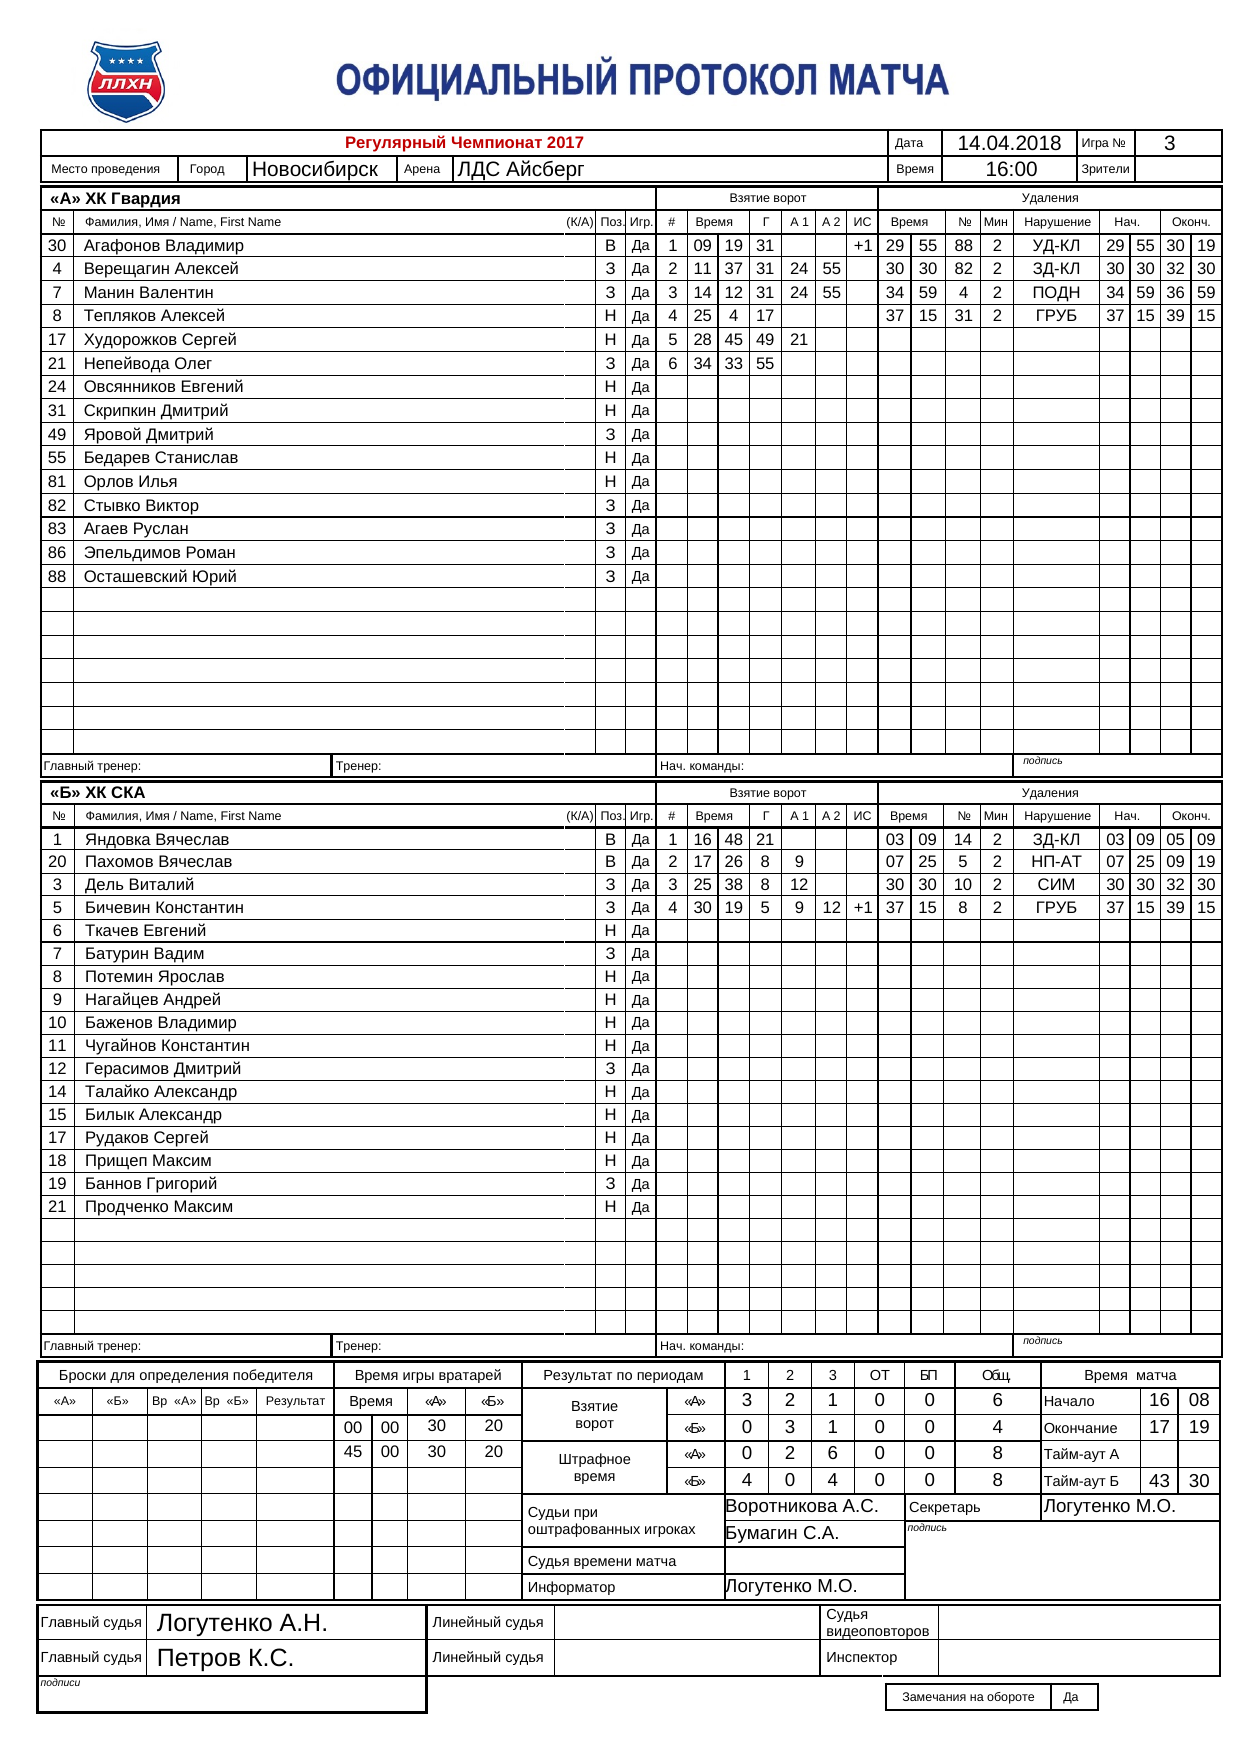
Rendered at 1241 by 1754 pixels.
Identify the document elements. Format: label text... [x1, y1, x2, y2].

table_cell 45 [719, 328, 749, 351]
table_cell [688, 470, 717, 493]
table_cell [1100, 966, 1129, 987]
table_cell [981, 1219, 1013, 1241]
table_cell Тренер: [333, 755, 655, 776]
table_cell 30 [408, 1441, 465, 1467]
table_cell Бедарев Станислав [74, 446, 564, 469]
table_cell [816, 920, 846, 941]
table_cell [782, 1081, 815, 1103]
table_cell [1014, 1288, 1099, 1310]
table_cell [1100, 920, 1129, 941]
table_cell Да [626, 446, 655, 469]
table_cell [565, 1288, 595, 1310]
table_cell [879, 541, 910, 564]
table_cell [912, 920, 943, 941]
table_header Взятие ворот [657, 188, 877, 209]
table_cell [1192, 446, 1221, 469]
table_cell [1161, 659, 1190, 682]
table_cell [1131, 1311, 1160, 1333]
table_cell [719, 1127, 749, 1149]
table_cell 20 [42, 850, 74, 872]
table_cell [750, 1058, 781, 1079]
table_cell [879, 1219, 910, 1241]
table_cell [1014, 1058, 1099, 1079]
table_cell [912, 1150, 943, 1172]
table_cell [626, 730, 655, 753]
table_cell [565, 1012, 595, 1033]
table_cell Секретарь [906, 1495, 1040, 1520]
table_cell [565, 707, 595, 729]
table_cell [565, 1196, 595, 1218]
table_cell 8 [42, 966, 74, 987]
table_cell [944, 920, 980, 941]
table_cell [1014, 920, 1099, 941]
table_cell Нач. [1100, 805, 1160, 826]
table_cell 20 [466, 1441, 521, 1467]
table_cell [688, 1035, 717, 1057]
table_cell [565, 352, 595, 374]
table_cell Зрители [1078, 157, 1134, 181]
table_cell [719, 636, 749, 658]
table_cell [879, 1012, 910, 1033]
table_cell Фамилия, Имя / Name, First Name [75, 805, 565, 826]
table_cell [1100, 730, 1129, 753]
table_cell [408, 1468, 465, 1493]
table_cell [93, 1416, 147, 1440]
table_cell Да [626, 399, 655, 422]
table_cell [719, 518, 749, 540]
table_cell [565, 470, 595, 493]
table_cell [688, 1012, 717, 1033]
table_cell [1100, 659, 1129, 682]
table_header Замечания на обороте [887, 1685, 1050, 1709]
table_cell [944, 1219, 980, 1241]
table_cell [879, 920, 910, 941]
table_cell [688, 446, 717, 469]
table_cell 10 [944, 874, 980, 895]
table_cell [42, 730, 73, 753]
table_cell Н [596, 1104, 625, 1126]
table_cell Верещагин Алексей [74, 257, 564, 280]
table_cell З [596, 943, 625, 964]
table_cell 05 [1161, 829, 1190, 849]
table_cell [1161, 730, 1190, 753]
table_cell [944, 1242, 980, 1264]
table_cell [782, 399, 815, 422]
table_cell [1161, 494, 1190, 516]
table_cell Н [596, 966, 625, 987]
table_cell [408, 1494, 465, 1520]
table_cell [816, 1288, 846, 1310]
table_cell [688, 588, 717, 611]
table_cell [148, 1547, 201, 1573]
table_cell [847, 1081, 877, 1103]
table_cell [816, 1219, 846, 1241]
table_cell 5 [657, 328, 687, 351]
table_cell [847, 943, 877, 964]
table_cell Город [179, 157, 246, 181]
table_cell [42, 683, 73, 706]
table_cell [719, 446, 749, 469]
table_cell (К/А) [565, 805, 595, 826]
table_header «А» ХК Гвардия [42, 188, 655, 209]
table_cell Н [596, 399, 625, 422]
table_cell [657, 1012, 687, 1033]
table_cell Н [596, 328, 625, 351]
table_cell [879, 352, 910, 374]
table_cell [1014, 989, 1099, 1011]
table_cell [1192, 966, 1221, 987]
table_cell [782, 423, 815, 445]
table_cell [688, 1196, 717, 1218]
table_cell [428, 1677, 882, 1711]
table_cell [39, 1416, 92, 1440]
table_cell [782, 966, 815, 987]
table_cell Главный тренер: [42, 1335, 330, 1356]
table_cell [847, 446, 877, 469]
table_header Игра № [1078, 131, 1134, 155]
table_cell 86 [42, 541, 73, 564]
table_cell 2 [981, 829, 1013, 849]
table_cell В [596, 235, 625, 256]
table_cell [944, 1311, 980, 1333]
table_cell Логутенко А.Н. [147, 1606, 425, 1639]
table_cell З [596, 423, 625, 445]
table_cell [688, 1127, 717, 1149]
table_cell Фамилия, Имя / Name, First Name [74, 211, 565, 233]
table_cell [879, 470, 910, 493]
table_cell [782, 1012, 815, 1033]
table_cell [1131, 730, 1160, 753]
table_cell Да [626, 1035, 655, 1057]
table_cell [782, 683, 815, 706]
table_cell [1161, 588, 1190, 611]
table_cell 25 [1131, 850, 1160, 872]
table_cell [688, 1173, 717, 1195]
table_cell [750, 1173, 781, 1195]
table_cell [1131, 636, 1160, 658]
table_cell [1161, 612, 1190, 634]
table_cell [981, 1265, 1013, 1287]
table_cell 30 [1161, 235, 1190, 256]
table_cell [626, 612, 655, 634]
table_cell [596, 707, 625, 729]
table_cell [912, 1081, 943, 1103]
table_cell [719, 943, 749, 964]
table_cell подписи [39, 1677, 425, 1711]
table_cell ГРУБ [1014, 896, 1099, 918]
table_cell 2 [981, 850, 1013, 872]
table_cell 55 [1131, 235, 1160, 256]
table_cell [1100, 376, 1129, 398]
table_cell 14 [944, 829, 980, 849]
table_cell [750, 446, 781, 469]
table_cell [1192, 541, 1221, 564]
table_cell [1192, 1242, 1221, 1264]
table_cell [782, 1104, 815, 1126]
table_cell 4 [42, 257, 73, 280]
table_cell [1014, 565, 1099, 587]
table_cell [944, 1058, 980, 1079]
table_cell [565, 874, 595, 895]
table_cell [1014, 446, 1099, 469]
table_cell [981, 1311, 1013, 1333]
table_cell [816, 328, 846, 351]
table_cell [1014, 1242, 1099, 1264]
table_cell [565, 829, 595, 849]
table_cell [148, 1468, 201, 1493]
table_cell З [596, 565, 625, 587]
table_cell [596, 1242, 625, 1264]
table_cell [42, 1242, 74, 1264]
table_cell [596, 730, 625, 753]
table_cell [688, 399, 717, 422]
table_cell [688, 1081, 717, 1103]
table_cell [847, 612, 877, 634]
table_cell [1131, 920, 1160, 941]
table_cell [847, 257, 877, 280]
table_cell 55 [816, 257, 846, 280]
table_cell 5 [42, 896, 74, 918]
table_cell 30 [912, 874, 943, 895]
table_cell Да [626, 943, 655, 964]
table_cell Эпельдимов Роман [74, 541, 564, 564]
table_cell [782, 1288, 815, 1310]
table_cell [565, 850, 595, 872]
table_cell [782, 730, 815, 753]
table_cell Да [626, 1150, 655, 1172]
table_cell подпись [1014, 1335, 1221, 1356]
table_cell [257, 1521, 333, 1546]
table_cell [1131, 1288, 1160, 1310]
table_cell Мин [981, 211, 1013, 233]
table_cell [1192, 943, 1221, 964]
table_cell [847, 1104, 877, 1126]
table_cell 82 [946, 257, 980, 280]
table_cell Да [626, 470, 655, 493]
table_cell [1131, 1035, 1160, 1057]
table_cell 55 [816, 281, 846, 303]
table_cell 30 [1131, 874, 1160, 895]
table_cell Вр «Б» [202, 1389, 256, 1413]
table_cell [1100, 1173, 1129, 1195]
table_cell [1014, 1035, 1099, 1057]
table_cell [816, 612, 846, 634]
table_cell 0 [855, 1442, 904, 1467]
table_cell [750, 966, 781, 987]
table_cell 19 [1192, 850, 1221, 872]
table_cell 8 [42, 305, 73, 327]
table_cell [1161, 470, 1190, 493]
table_cell [1100, 446, 1129, 469]
table_cell [879, 943, 910, 964]
table_cell Время [688, 805, 749, 826]
table_cell [946, 636, 980, 658]
table_cell [944, 1127, 980, 1149]
table_cell [1192, 1104, 1221, 1126]
table_cell [565, 1265, 595, 1287]
table_cell 1 [657, 829, 687, 849]
table_cell [565, 1081, 595, 1103]
table_cell [912, 1035, 943, 1057]
table_cell [847, 376, 877, 398]
table_cell [202, 1547, 256, 1573]
table_cell ИС [847, 805, 877, 826]
table_cell [148, 1416, 201, 1440]
table_cell 00 [335, 1416, 371, 1440]
table_cell [879, 1127, 910, 1149]
table_cell [847, 328, 877, 351]
table_cell [750, 494, 781, 516]
table_cell [657, 423, 687, 445]
table_cell [688, 1242, 717, 1264]
table_cell [847, 989, 877, 1011]
table_cell [981, 446, 1013, 469]
table_cell [981, 565, 1013, 587]
table_cell [202, 1521, 256, 1546]
table_cell [879, 1265, 910, 1287]
table_cell [847, 352, 877, 374]
table_cell 17 [1141, 1415, 1177, 1440]
table_cell [816, 423, 846, 445]
table_cell [1192, 518, 1221, 540]
table_cell УД-КЛ [1014, 235, 1099, 256]
table_cell [1100, 636, 1129, 658]
table_cell [847, 1242, 877, 1264]
table_header 14.04.2018 [943, 131, 1076, 155]
table_cell [912, 943, 943, 964]
table_cell 09 [1161, 850, 1190, 872]
table_cell [879, 376, 910, 398]
table_cell Линейный судья [428, 1640, 554, 1675]
table_cell 18 [42, 1150, 74, 1172]
table_cell [981, 966, 1013, 987]
table_cell [373, 1468, 407, 1493]
table_cell [626, 1288, 655, 1310]
table_cell [257, 1441, 333, 1467]
table_cell 0 [855, 1415, 904, 1440]
table_cell [565, 683, 595, 706]
table_header Броски для определения победителя [39, 1363, 333, 1387]
table_cell [1100, 1288, 1129, 1310]
table_cell [944, 1035, 980, 1057]
table_cell 7 [42, 943, 74, 964]
table_cell 31 [750, 235, 781, 256]
table_cell [750, 1012, 781, 1033]
table_cell Худорожков Сергей [74, 328, 564, 351]
table_cell [1100, 1127, 1129, 1149]
table_cell [847, 399, 877, 422]
table_cell «Б» [668, 1468, 724, 1493]
table_cell [657, 470, 687, 493]
table_cell [596, 1288, 625, 1310]
table_cell [981, 1242, 1013, 1264]
table_cell [1192, 683, 1221, 706]
table_cell 0 [855, 1389, 904, 1413]
table_cell Да [626, 920, 655, 941]
table_cell 15 [42, 1104, 74, 1126]
table_cell [719, 1150, 749, 1172]
table_cell [719, 1035, 749, 1057]
table_cell Прищеп Максим [75, 1150, 564, 1172]
table_cell 37 [1100, 305, 1129, 327]
table_cell 37 [719, 257, 749, 280]
table_cell Баннов Григорий [75, 1173, 564, 1195]
table_cell [1131, 1127, 1160, 1149]
table_cell 09 [688, 235, 717, 256]
table_cell [981, 494, 1013, 516]
table_cell [1014, 683, 1099, 706]
table_cell 15 [912, 305, 945, 327]
table_cell [657, 588, 687, 611]
table_cell [1192, 1288, 1221, 1310]
table_header Дата [889, 131, 941, 155]
table_cell 59 [1192, 281, 1221, 303]
table_cell [1100, 1265, 1129, 1287]
table_cell [565, 1311, 595, 1333]
table_cell 49 [42, 423, 73, 445]
table_cell +1 [847, 896, 877, 918]
table_header БП [905, 1363, 954, 1387]
table_cell Начало [1042, 1389, 1140, 1413]
table_cell 8 [956, 1468, 1040, 1493]
table_cell 07 [1100, 850, 1129, 872]
table_cell Да [626, 1196, 655, 1218]
table_cell [688, 730, 717, 753]
table_cell [1100, 1196, 1129, 1218]
table_cell 5 [944, 850, 980, 872]
table_cell [626, 659, 655, 682]
table_cell [912, 494, 945, 516]
table_cell [879, 636, 910, 658]
table_cell [257, 1416, 333, 1440]
table_cell 11 [42, 1035, 74, 1057]
table_header 1 [726, 1363, 768, 1387]
table_cell [1100, 588, 1129, 611]
table_cell [816, 1196, 846, 1218]
table_cell Мин [981, 805, 1013, 826]
table_cell [657, 565, 687, 587]
table_cell Скрипкин Дмитрий [74, 399, 564, 422]
table_cell [565, 659, 595, 682]
table_cell [719, 494, 749, 516]
table_cell [148, 1494, 201, 1520]
table_cell Время [335, 1389, 407, 1413]
table_cell [879, 1242, 910, 1264]
picture [5, 28, 1179, 129]
table_cell [657, 446, 687, 469]
table_cell 09 [912, 829, 943, 849]
table_cell 83 [42, 518, 73, 540]
table_cell [847, 541, 877, 564]
table_cell [719, 565, 749, 587]
table_cell [657, 1265, 687, 1287]
table_cell [688, 518, 717, 540]
table_cell Петров К.С. [147, 1640, 425, 1675]
table_cell [1100, 470, 1129, 493]
table_cell [946, 588, 980, 611]
table_cell [1131, 588, 1160, 611]
table_cell 21 [42, 352, 73, 374]
table_cell Главный судья [39, 1640, 146, 1675]
table_cell 17 [688, 850, 717, 872]
table_cell [335, 1547, 371, 1573]
table_cell 30 [1192, 257, 1221, 280]
table_cell [408, 1574, 465, 1599]
table_cell [373, 1521, 407, 1546]
table_cell [74, 730, 564, 753]
table_cell Да [626, 896, 655, 918]
table_cell Информатор [523, 1575, 724, 1599]
table_cell Да [626, 305, 655, 327]
table_cell [42, 1265, 74, 1287]
table_cell [816, 659, 846, 682]
table_cell [719, 730, 749, 753]
table_cell 24 [782, 281, 815, 303]
table_header Время игры вратарей [335, 1363, 521, 1387]
table_cell № [946, 211, 980, 233]
table_cell [879, 683, 910, 706]
table_cell Осташевский Юрий [74, 565, 564, 587]
table_cell Да [626, 966, 655, 987]
table_cell [335, 1494, 371, 1520]
table_cell [939, 1640, 1219, 1675]
table_cell 36 [1161, 281, 1190, 303]
table_cell [565, 1058, 595, 1079]
table_cell [1131, 1219, 1160, 1241]
table_cell [816, 1081, 846, 1103]
table_cell [912, 1242, 943, 1264]
table_cell [879, 707, 910, 729]
table_cell [946, 541, 980, 564]
table_cell 2 [657, 257, 687, 280]
table_cell З [596, 1173, 625, 1195]
table_cell [1161, 1173, 1190, 1195]
table_cell [565, 423, 595, 445]
table_cell Агаев Руслан [74, 518, 564, 540]
table_cell [981, 1196, 1013, 1218]
table_cell [750, 683, 781, 706]
table_cell [946, 376, 980, 398]
table_cell [750, 1196, 781, 1218]
table_cell [657, 1242, 687, 1264]
table_cell 21 [42, 1196, 74, 1218]
table_cell 07 [879, 850, 910, 872]
table_cell ЗД-КЛ [1014, 257, 1099, 280]
table_cell 33 [719, 352, 749, 374]
table_cell [1131, 707, 1160, 729]
table_cell [879, 730, 910, 753]
table_cell [912, 1173, 943, 1195]
table_cell [750, 1265, 781, 1287]
table_cell 30 [42, 235, 73, 256]
table_cell 29 [879, 235, 910, 256]
table_cell 1 [812, 1415, 854, 1440]
table_cell [912, 1219, 943, 1241]
table_cell [726, 1548, 904, 1573]
table_cell [879, 1196, 910, 1218]
table_cell [719, 707, 749, 729]
table_cell [1131, 966, 1160, 987]
table_cell [565, 588, 595, 611]
table_cell 25 [688, 874, 717, 895]
table_cell [944, 1150, 980, 1172]
table_cell Н [596, 446, 625, 469]
table_cell [946, 707, 980, 729]
table_cell [782, 612, 815, 634]
table_cell [879, 1035, 910, 1057]
table_cell [1131, 1173, 1160, 1195]
table_cell ИС [847, 211, 877, 233]
table_cell [657, 1311, 687, 1333]
table_cell Да [626, 850, 655, 872]
table_cell 15 [1192, 896, 1221, 918]
table_cell [719, 1058, 749, 1079]
table_cell А 2 [816, 211, 846, 233]
table_cell 25 [912, 850, 943, 872]
table_cell [719, 1012, 749, 1033]
table_cell [657, 943, 687, 964]
table_cell Яровой Дмитрий [74, 423, 564, 445]
table_cell ГРУБ [1014, 305, 1099, 327]
table_cell В [596, 850, 625, 872]
table_cell 0 [726, 1415, 768, 1440]
table_cell [466, 1574, 521, 1599]
table_cell 0 [905, 1442, 954, 1467]
table_cell [148, 1574, 201, 1599]
table_cell [688, 943, 717, 964]
table_cell 4 [719, 305, 749, 327]
table_cell [1100, 1104, 1129, 1126]
table_cell [1014, 1311, 1099, 1333]
table_cell Манин Валентин [74, 281, 564, 303]
table_cell 2 [981, 257, 1013, 280]
table_cell 12 [719, 281, 749, 303]
table_cell [1014, 612, 1099, 634]
table_cell [1192, 1311, 1221, 1333]
table_cell 19 [719, 896, 749, 918]
table_cell [912, 1058, 943, 1079]
table_cell [719, 966, 749, 987]
table_cell [816, 989, 846, 1011]
table_cell [847, 423, 877, 445]
table_cell В [596, 829, 625, 849]
table_cell 6 [42, 920, 74, 941]
table_cell 8 [750, 874, 781, 895]
table_cell 0 [905, 1415, 954, 1440]
table_cell [42, 612, 73, 634]
table_cell [408, 1521, 465, 1546]
table_cell 34 [879, 281, 910, 303]
table_header «Б» ХК СКА [42, 783, 655, 803]
table_cell [1192, 1058, 1221, 1079]
table_cell [1099, 1682, 1220, 1711]
table_cell [912, 659, 945, 682]
table_cell Нач. [1100, 211, 1160, 233]
table_cell [555, 1606, 819, 1639]
table_cell З [596, 874, 625, 895]
table_cell [719, 423, 749, 445]
table_cell [879, 446, 910, 469]
table_cell [565, 305, 595, 327]
table_cell З [596, 281, 625, 303]
table_cell [1192, 636, 1221, 658]
table_cell [565, 399, 595, 422]
table_cell 2 [769, 1389, 811, 1413]
table_cell [1161, 1288, 1190, 1310]
table_cell [879, 612, 910, 634]
table_cell [981, 470, 1013, 493]
table_cell 29 [1100, 235, 1129, 256]
table_cell [1014, 352, 1099, 374]
table_cell [565, 235, 595, 256]
table_header Результат по периодам [523, 1363, 724, 1387]
table_cell Н [596, 376, 625, 398]
table_cell [688, 494, 717, 516]
table_cell Да [626, 281, 655, 303]
table_cell Нач. команды: [657, 1335, 1012, 1356]
table_cell [782, 1265, 815, 1287]
table_cell 15 [1131, 896, 1160, 918]
table_cell [565, 1150, 595, 1172]
table_cell [847, 966, 877, 987]
table_cell Да [626, 257, 655, 280]
table_cell [1014, 399, 1099, 422]
table_cell Главный тренер: [42, 755, 330, 776]
table_cell 37 [1100, 896, 1129, 918]
table_cell 20 [466, 1416, 521, 1440]
table_cell [42, 707, 73, 729]
table_cell [1161, 1242, 1190, 1264]
table_cell [1131, 683, 1160, 706]
table_cell 49 [750, 328, 781, 351]
table_cell [688, 659, 717, 682]
table_cell [816, 943, 846, 964]
table_cell А 1 [782, 211, 815, 233]
table_cell [981, 1150, 1013, 1172]
table_cell 81 [42, 470, 73, 493]
table_cell [719, 1104, 749, 1126]
table_cell [657, 376, 687, 398]
table_cell [912, 376, 945, 398]
table_cell [74, 707, 564, 729]
table_header Регулярный Чемпионат 2017 [42, 131, 887, 155]
table_cell [1100, 399, 1129, 422]
table_cell [816, 874, 846, 895]
table_cell [74, 683, 564, 706]
table_cell «Б » [466, 1389, 521, 1413]
table_cell 19 [719, 235, 749, 256]
table_cell [1161, 399, 1190, 422]
table_cell [946, 446, 980, 469]
table_cell [750, 1081, 781, 1103]
table_cell [565, 446, 595, 469]
table_cell [1014, 423, 1099, 445]
table_cell [626, 588, 655, 611]
table_cell Да [626, 1127, 655, 1149]
table_cell [912, 966, 943, 987]
table_cell З [596, 896, 625, 918]
table_cell [1131, 1150, 1160, 1172]
table_cell (К/А) [565, 211, 595, 233]
table_cell [719, 399, 749, 422]
table_cell подпись [906, 1522, 1219, 1599]
table_cell [782, 636, 815, 658]
table_cell [719, 376, 749, 398]
table_header 3 [812, 1363, 854, 1387]
table_cell [981, 1288, 1013, 1310]
table_cell Да [626, 1058, 655, 1079]
table_cell [944, 1265, 980, 1287]
table_cell Да [626, 518, 655, 540]
table_cell [912, 446, 945, 469]
table_cell [1014, 636, 1099, 658]
table_cell 12 [782, 874, 815, 895]
table_cell [816, 541, 846, 564]
table_cell [750, 989, 781, 1011]
table_cell [1161, 541, 1190, 564]
table_cell 3 [42, 874, 74, 895]
table_cell 0 [905, 1468, 954, 1493]
table_cell 17 [42, 328, 73, 351]
table_cell [1131, 446, 1160, 469]
table_cell 26 [719, 850, 749, 872]
table_cell [373, 1494, 407, 1520]
table_cell [782, 829, 815, 849]
table_cell 6 [956, 1389, 1040, 1413]
table_cell [750, 943, 781, 964]
table_cell [750, 376, 781, 398]
table_cell 88 [946, 235, 980, 256]
table_cell З [596, 352, 625, 374]
table_cell Н [596, 1012, 625, 1033]
table_cell [1014, 1173, 1099, 1195]
table_cell 30 [1100, 874, 1129, 895]
table_cell 55 [750, 352, 781, 374]
table_cell [75, 1311, 564, 1333]
table_cell Воротникова А.С. [726, 1495, 904, 1520]
table_cell [657, 966, 687, 987]
table_cell [944, 943, 980, 964]
table_cell Батурин Вадим [75, 943, 564, 964]
table_cell [657, 541, 687, 564]
table_cell Да [626, 494, 655, 516]
table_cell 34 [688, 352, 717, 374]
table_cell 2 [981, 281, 1013, 303]
table_cell [750, 920, 781, 941]
table_cell [782, 659, 815, 682]
table_cell [1131, 612, 1160, 634]
table_cell [782, 541, 815, 564]
table_cell [1100, 423, 1129, 445]
table_cell [565, 565, 595, 587]
table_cell Игр. [626, 805, 655, 826]
table_cell [1014, 518, 1099, 540]
table_cell [565, 896, 595, 918]
table_cell Судьи при оштрафованных игроках [523, 1495, 724, 1546]
table_cell [1100, 612, 1129, 634]
table_cell [93, 1468, 147, 1493]
table_cell 21 [750, 829, 781, 849]
table_cell [148, 1521, 201, 1546]
table_cell [565, 1104, 595, 1126]
table_cell 16 [1141, 1389, 1177, 1413]
table_cell [1131, 328, 1160, 351]
table_cell [39, 1574, 92, 1599]
table_cell [816, 850, 846, 872]
table_cell «А» [39, 1389, 92, 1413]
table_cell [782, 376, 815, 398]
table_cell [688, 1104, 717, 1126]
table_cell [816, 1035, 846, 1057]
table_cell Новосибирск [248, 157, 396, 181]
table_cell [879, 518, 910, 540]
table_cell [1131, 399, 1160, 422]
table_cell [847, 305, 877, 327]
table_cell [782, 588, 815, 611]
table_cell [1192, 328, 1221, 351]
table_cell [1161, 966, 1190, 987]
table_cell Вр «А» [148, 1389, 201, 1413]
table_cell [946, 518, 980, 540]
table_cell 30 [1179, 1468, 1219, 1493]
table_cell «А» [408, 1389, 465, 1413]
table_cell Н [596, 1081, 625, 1103]
table_cell [565, 920, 595, 941]
table_cell 3 [769, 1415, 811, 1440]
table_cell [1131, 659, 1160, 682]
table_cell Результат [257, 1389, 333, 1413]
table_cell [42, 636, 73, 658]
table_cell [912, 399, 945, 422]
table_cell [335, 1468, 371, 1493]
table_cell 8 [944, 896, 980, 918]
table_cell [944, 1081, 980, 1103]
table_cell [816, 235, 846, 256]
table_cell [657, 1081, 687, 1103]
table_cell [74, 588, 564, 611]
table_cell 6 [657, 352, 687, 374]
table_cell 28 [688, 328, 717, 351]
table_cell [912, 1104, 943, 1126]
table_cell [912, 1127, 943, 1149]
table_cell [466, 1521, 521, 1546]
table_cell [657, 920, 687, 941]
table_cell [1192, 1081, 1221, 1103]
table_cell Арена [398, 157, 452, 181]
table_cell подпись [1014, 755, 1221, 776]
table_cell [1100, 707, 1129, 729]
table_cell 59 [912, 281, 945, 303]
table_cell Судья видеоповторов [821, 1606, 938, 1639]
table_cell [719, 1242, 749, 1264]
table_cell [1192, 376, 1221, 398]
table_cell [688, 376, 717, 398]
table_cell [944, 966, 980, 987]
table_cell [626, 1219, 655, 1241]
table_cell [75, 1242, 564, 1264]
table_cell [202, 1574, 256, 1599]
table_cell [565, 257, 595, 280]
table_cell [688, 565, 717, 587]
table_cell [782, 565, 815, 587]
table_cell [565, 943, 595, 964]
table_cell Логутенко М.О. [726, 1575, 904, 1599]
table_cell [657, 1173, 687, 1195]
table_cell [626, 1265, 655, 1287]
table_cell [981, 707, 1013, 729]
table_cell [1192, 1127, 1221, 1149]
table_cell 30 [1192, 874, 1221, 895]
table_cell [1131, 1012, 1160, 1033]
table_cell [782, 1219, 815, 1241]
table_cell [565, 518, 595, 540]
table_cell Н [596, 920, 625, 941]
table_cell Время [879, 211, 945, 233]
table_cell 1 [657, 235, 687, 256]
table_cell [879, 1288, 910, 1310]
table_cell [719, 470, 749, 493]
table_cell [847, 1311, 877, 1333]
table_header 3 [1136, 131, 1221, 155]
table_cell [1161, 920, 1190, 941]
table_cell [750, 1104, 781, 1126]
table_cell [1192, 423, 1221, 445]
table_cell [946, 612, 980, 634]
table_cell [1161, 1311, 1190, 1333]
table_cell [912, 683, 945, 706]
table_cell [782, 446, 815, 469]
table_cell [782, 1035, 815, 1057]
table_cell [946, 730, 980, 753]
table_cell [719, 1219, 749, 1241]
table_cell [981, 659, 1013, 682]
table_cell [847, 1196, 877, 1218]
table_cell [1161, 423, 1190, 445]
table_cell [847, 281, 877, 303]
table_cell [944, 1012, 980, 1033]
table_cell [93, 1441, 147, 1467]
table_cell [981, 730, 1013, 753]
table_cell З [596, 494, 625, 516]
table_cell [816, 636, 846, 658]
table_cell [1014, 1012, 1099, 1033]
table_cell 30 [879, 257, 910, 280]
table_cell [1131, 1104, 1160, 1126]
table_cell [565, 1242, 595, 1264]
table_cell [816, 1058, 846, 1079]
table_cell [1192, 920, 1221, 941]
table_cell [816, 399, 846, 422]
table_cell [879, 1173, 910, 1195]
table_cell 9 [782, 850, 815, 872]
table_cell [1161, 328, 1190, 351]
table_cell [1192, 1265, 1221, 1287]
table_cell [1014, 328, 1099, 351]
table_cell [688, 920, 717, 941]
table_cell 4 [956, 1415, 1040, 1440]
table_cell [257, 1574, 333, 1599]
table_cell [912, 352, 945, 374]
table_cell [565, 730, 595, 753]
table_cell [257, 1494, 333, 1520]
table_cell [816, 707, 846, 729]
table_cell ЛДС Айсберг [454, 157, 887, 181]
table_cell Г [750, 805, 781, 826]
table_cell 30 [1100, 257, 1129, 280]
table_cell [816, 966, 846, 987]
table_cell Поз. [596, 805, 625, 826]
table_cell Тайм-аут А [1042, 1441, 1140, 1467]
table_cell Герасимов Дмитрий [75, 1058, 564, 1079]
table_cell Да [626, 565, 655, 587]
table_cell 30 [879, 874, 910, 895]
table_cell 6 [812, 1442, 854, 1467]
table_cell Талайко Александр [75, 1081, 564, 1103]
table_cell 4 [812, 1468, 854, 1493]
table_cell [946, 352, 980, 374]
table_cell [719, 683, 749, 706]
table_cell [1131, 989, 1160, 1011]
table_cell [688, 966, 717, 987]
table_cell [257, 1547, 333, 1573]
table_cell ЗД-КЛ [1014, 829, 1099, 849]
table_cell [1161, 1104, 1190, 1126]
table_cell 55 [42, 446, 73, 469]
table_cell 1 [42, 829, 74, 849]
table_cell Да [626, 989, 655, 1011]
table_cell [565, 1127, 595, 1149]
table_cell [750, 399, 781, 422]
table_cell 19 [1179, 1415, 1219, 1440]
table_cell [946, 565, 980, 587]
table_cell [1161, 1265, 1190, 1287]
table_cell 2 [981, 305, 1013, 327]
table_cell [912, 541, 945, 564]
table_cell [1100, 352, 1129, 374]
table_cell [750, 636, 781, 658]
table_cell [657, 612, 687, 634]
table_cell 17 [42, 1127, 74, 1149]
table_header Да [1052, 1685, 1097, 1709]
table_cell [596, 588, 625, 611]
table_cell [782, 494, 815, 516]
table_cell Овсянников Евгений [74, 376, 564, 398]
table_cell [879, 1081, 910, 1103]
table_cell [847, 588, 877, 611]
table_cell 88 [42, 565, 73, 587]
table_cell Н [596, 1035, 625, 1057]
table_cell [981, 518, 1013, 540]
table_cell Нагайцев Андрей [75, 989, 564, 1011]
table_cell Линейный судья [428, 1606, 554, 1639]
table_cell [1161, 565, 1190, 587]
table_cell [1192, 399, 1221, 422]
table_cell [202, 1468, 256, 1493]
table_cell [782, 1150, 815, 1172]
table_cell [1100, 1311, 1129, 1333]
table_cell Яндовка Вячеслав [75, 829, 564, 849]
table_cell [912, 730, 945, 753]
table_cell [912, 565, 945, 587]
table_cell [42, 1311, 74, 1333]
table_cell [750, 1127, 781, 1149]
table_cell [719, 1288, 749, 1310]
table_cell [1161, 1035, 1190, 1057]
table_cell [1131, 943, 1160, 964]
table_cell Игр. [626, 211, 655, 233]
table_cell [1100, 1058, 1129, 1079]
table_cell [981, 1081, 1013, 1103]
table_cell [847, 494, 877, 516]
table_cell 12 [816, 896, 846, 918]
table_cell [626, 636, 655, 658]
table_cell [1141, 1441, 1177, 1467]
table_cell [1100, 328, 1129, 351]
table_cell [1014, 659, 1099, 682]
table_cell [912, 423, 945, 445]
table_cell 15 [1131, 305, 1160, 327]
table_cell Н [596, 1127, 625, 1149]
table_header ОТ [855, 1363, 904, 1387]
table_cell [1161, 1012, 1190, 1033]
table_cell 17 [750, 305, 781, 327]
table_cell 2 [981, 896, 1013, 918]
table_cell [565, 1035, 595, 1057]
table_cell 4 [946, 281, 980, 303]
table_cell [1192, 588, 1221, 611]
table_cell А 2 [816, 805, 846, 826]
table_cell [1136, 157, 1221, 181]
table_cell [912, 1265, 943, 1287]
table_cell [1192, 1196, 1221, 1218]
table_cell [1192, 730, 1221, 753]
table_cell [39, 1468, 92, 1493]
table_cell 0 [905, 1389, 954, 1413]
table_cell # [657, 805, 687, 826]
table_cell 82 [42, 494, 73, 516]
table_cell [750, 423, 781, 445]
table_cell [1161, 446, 1190, 469]
table_cell [750, 1035, 781, 1057]
table_cell [1161, 1219, 1190, 1241]
table_header Удаления [879, 188, 1221, 209]
table_cell 09 [1131, 829, 1160, 849]
table_cell 31 [750, 257, 781, 280]
table_cell [1192, 1035, 1221, 1057]
table_cell [1100, 541, 1129, 564]
table_cell [1161, 1196, 1190, 1218]
table_cell [847, 1012, 877, 1033]
table_cell З [596, 518, 625, 540]
table_cell [981, 683, 1013, 706]
table_cell 37 [879, 896, 910, 918]
table_cell [688, 1058, 717, 1079]
table_cell 39 [1161, 305, 1190, 327]
table_cell [719, 920, 749, 941]
table_cell Тайм-аут Б [1042, 1468, 1140, 1493]
table_cell [1014, 1219, 1099, 1241]
table_cell [565, 966, 595, 987]
table_cell 9 [42, 989, 74, 1011]
table_cell [93, 1547, 147, 1573]
table_cell [816, 588, 846, 611]
table_cell 25 [688, 305, 717, 327]
table_cell [626, 707, 655, 729]
table_cell [596, 636, 625, 658]
table_cell «А» [668, 1389, 724, 1413]
table_cell «Б» [668, 1415, 724, 1440]
table_cell [879, 588, 910, 611]
table_cell 3 [726, 1389, 768, 1413]
table_cell [1014, 494, 1099, 516]
table_cell [782, 1173, 815, 1195]
table_cell [1192, 707, 1221, 729]
table_cell [879, 966, 910, 987]
table_cell [335, 1574, 371, 1599]
table_cell [782, 1058, 815, 1079]
table_cell [1161, 376, 1190, 398]
table_cell 43 [1141, 1468, 1177, 1493]
table_cell 55 [912, 235, 945, 256]
table_cell [847, 636, 877, 658]
table_cell [883, 1677, 1220, 1681]
table_cell [1014, 1127, 1099, 1149]
table_cell [42, 659, 73, 682]
table_cell [42, 1219, 74, 1241]
table_cell Оконч. [1161, 805, 1221, 826]
table_cell [657, 399, 687, 422]
table_header 2 [769, 1363, 811, 1387]
table_cell [688, 1150, 717, 1172]
table_cell Инспектор [821, 1640, 938, 1675]
table_cell Чугайнов Константин [75, 1035, 564, 1057]
table_cell [1131, 541, 1160, 564]
table_cell [782, 1196, 815, 1218]
table_cell [981, 588, 1013, 611]
table_cell Взятие ворот [523, 1389, 666, 1440]
table_cell [657, 1127, 687, 1149]
table_cell [944, 989, 980, 1011]
table_cell [750, 612, 781, 634]
table_cell Орлов Илья [74, 470, 564, 493]
table_cell [816, 565, 846, 587]
table_cell 21 [782, 328, 815, 351]
table_cell [912, 989, 943, 1011]
table_cell 37 [879, 305, 910, 327]
table_cell 1 [812, 1389, 854, 1413]
table_cell [1014, 943, 1099, 964]
table_cell [750, 1311, 781, 1333]
table_cell [1100, 1150, 1129, 1172]
table_cell [847, 1127, 877, 1149]
table_cell [944, 1104, 980, 1126]
table_cell № [42, 211, 73, 233]
table_cell [847, 1219, 877, 1241]
table_cell [816, 1265, 846, 1287]
table_cell [565, 541, 595, 564]
table_cell [847, 707, 877, 729]
table_cell [657, 636, 687, 658]
table_cell [657, 707, 687, 729]
table_cell [408, 1547, 465, 1573]
table_cell [626, 683, 655, 706]
table_cell [981, 352, 1013, 374]
table_cell [946, 328, 980, 351]
table_cell [719, 659, 749, 682]
table_cell [1161, 636, 1190, 658]
table_cell [750, 1150, 781, 1172]
table_cell [719, 1196, 749, 1218]
table_cell +1 [847, 235, 877, 256]
table_cell Да [626, 328, 655, 351]
table_cell 03 [879, 829, 910, 849]
table_cell [750, 707, 781, 729]
table_cell 3 [657, 874, 687, 895]
table_cell 15 [912, 896, 943, 918]
table_cell 30 [1131, 257, 1160, 280]
table_cell 32 [1161, 257, 1190, 280]
table_cell [816, 730, 846, 753]
table_cell [688, 707, 717, 729]
table_cell [750, 1288, 781, 1310]
table_cell [1131, 518, 1160, 540]
table_cell [657, 730, 687, 753]
table_cell Да [626, 235, 655, 256]
table_cell [657, 494, 687, 516]
table_cell [1100, 494, 1129, 516]
table_cell [946, 683, 980, 706]
table_cell [1192, 494, 1221, 516]
table_cell [657, 989, 687, 1011]
table_cell Ткачев Евгений [75, 920, 564, 941]
table_cell [1131, 1081, 1160, 1103]
table_cell [1131, 352, 1160, 374]
table_cell [981, 989, 1013, 1011]
table_cell № [42, 805, 74, 826]
table_cell Г [750, 211, 781, 233]
table_cell «Б» [93, 1389, 147, 1413]
table_cell Судья времени матча [523, 1548, 724, 1573]
table_cell Бичевин Константин [75, 896, 564, 918]
table_cell [750, 1219, 781, 1241]
table_cell Да [626, 874, 655, 895]
table_cell Н [596, 1196, 625, 1218]
table_cell [912, 588, 945, 611]
table_cell [1100, 1081, 1129, 1103]
table_cell [466, 1494, 521, 1520]
table_cell [981, 1127, 1013, 1149]
table_cell [981, 328, 1013, 351]
table_cell [1100, 1012, 1129, 1033]
table_cell Н [596, 470, 625, 493]
table_cell 31 [750, 281, 781, 303]
table_cell [1014, 470, 1099, 493]
table_cell 34 [1100, 281, 1129, 303]
table_cell 38 [719, 874, 749, 895]
table_cell З [596, 541, 625, 564]
table_cell [373, 1574, 407, 1599]
table_cell [202, 1441, 256, 1467]
table_cell [816, 1104, 846, 1126]
table_cell [1100, 1242, 1129, 1264]
table_cell Потемин Ярослав [75, 966, 564, 987]
table_cell 16 [688, 829, 717, 849]
table_cell [1131, 1265, 1160, 1287]
table_cell Тренер: [333, 1335, 655, 1356]
table_cell Н [596, 305, 625, 327]
table_cell «А» [668, 1442, 724, 1467]
table_cell [782, 920, 815, 941]
table_cell [657, 683, 687, 706]
table_cell [981, 1035, 1013, 1057]
table_cell [555, 1640, 819, 1675]
table_cell [879, 1311, 910, 1333]
table_cell [816, 305, 846, 327]
table_cell [565, 636, 595, 658]
table_cell Да [626, 1081, 655, 1103]
table_cell Да [626, 829, 655, 849]
table_cell [782, 1127, 815, 1149]
table_cell [202, 1494, 256, 1520]
table_cell [816, 1173, 846, 1195]
table_cell 09 [1192, 829, 1221, 849]
table_cell [596, 659, 625, 682]
table_cell 2 [981, 235, 1013, 256]
table_cell [816, 352, 846, 374]
table_cell [719, 1311, 749, 1333]
table_cell [565, 281, 595, 303]
table_cell 14 [688, 281, 717, 303]
table_cell [657, 1150, 687, 1172]
table_header Удаления [879, 783, 1221, 803]
table_cell [565, 376, 595, 398]
table_cell [596, 1219, 625, 1241]
table_cell [879, 989, 910, 1011]
table_cell [782, 1242, 815, 1264]
table_cell [74, 659, 564, 682]
table_cell З [596, 257, 625, 280]
table_cell [596, 683, 625, 706]
table_cell [946, 470, 980, 493]
table_cell [912, 612, 945, 634]
table_cell [816, 470, 846, 493]
table_cell [981, 920, 1013, 941]
table_cell [657, 1035, 687, 1057]
table_cell 9 [782, 896, 815, 918]
table_cell [879, 1150, 910, 1172]
table_cell [1161, 1150, 1190, 1172]
table_cell [74, 636, 564, 658]
table_cell [1100, 989, 1129, 1011]
table_cell [688, 636, 717, 658]
table_cell [750, 730, 781, 753]
table_cell [1131, 376, 1160, 398]
table_cell [74, 612, 564, 634]
table_cell [981, 541, 1013, 564]
table_cell [1100, 683, 1129, 706]
table_cell [944, 1173, 980, 1195]
table_cell [912, 470, 945, 493]
table_cell 15 [1192, 305, 1221, 327]
table_cell [981, 612, 1013, 634]
table_cell [816, 494, 846, 516]
table_cell [565, 1219, 595, 1241]
table_cell [1014, 1265, 1099, 1287]
table_cell [657, 1288, 687, 1310]
table_cell [879, 328, 910, 351]
table_cell [782, 989, 815, 1011]
table_cell Пахомов Вячеслав [75, 850, 564, 872]
table_cell Время [889, 157, 941, 181]
table_cell [1131, 1196, 1160, 1218]
table_cell 2 [657, 850, 687, 872]
table_cell [565, 989, 595, 1011]
table_cell [946, 494, 980, 516]
table_cell 4 [657, 896, 687, 918]
table_cell [750, 565, 781, 587]
table_cell [1014, 541, 1099, 564]
table_cell [912, 1311, 943, 1333]
table_cell [202, 1416, 256, 1440]
table_cell 12 [42, 1058, 74, 1079]
table_cell [335, 1521, 371, 1546]
table_cell [626, 1311, 655, 1333]
table_cell 08 [1179, 1389, 1219, 1413]
table_cell [1161, 1127, 1190, 1149]
table_cell [1131, 1058, 1160, 1079]
table_cell 00 [373, 1441, 407, 1467]
table_cell [912, 518, 945, 540]
table_cell [75, 1288, 564, 1310]
table_cell [912, 1012, 943, 1033]
table_cell [719, 541, 749, 564]
table_cell 11 [688, 257, 717, 280]
table_cell Баженов Владимир [75, 1012, 564, 1033]
table_cell [39, 1494, 92, 1520]
table_cell [782, 470, 815, 493]
table_cell 16:00 [943, 157, 1076, 181]
table_cell [1161, 683, 1190, 706]
table_cell [565, 1173, 595, 1195]
table_cell [782, 1311, 815, 1333]
table_cell Н [596, 989, 625, 1011]
table_cell [626, 1242, 655, 1264]
table_cell [657, 518, 687, 540]
table_cell [1131, 423, 1160, 445]
table_cell [946, 659, 980, 682]
table_cell [93, 1494, 147, 1520]
table_cell [1179, 1441, 1219, 1467]
table_cell [981, 1012, 1013, 1033]
table_cell [93, 1574, 147, 1599]
table_cell [1192, 470, 1221, 493]
table_cell 30 [408, 1416, 465, 1440]
table_cell [847, 850, 877, 872]
table_cell 19 [42, 1173, 74, 1195]
table_cell 2 [769, 1442, 811, 1467]
table_cell Да [626, 1104, 655, 1126]
table_cell Билык Александр [75, 1104, 564, 1126]
table_cell З [596, 1058, 625, 1079]
table_cell [466, 1468, 521, 1493]
table_cell [912, 636, 945, 658]
table_cell [816, 829, 846, 849]
table_cell Стывко Виктор [74, 494, 564, 516]
table_cell [1192, 989, 1221, 1011]
table_cell [596, 612, 625, 634]
table_cell [944, 1196, 980, 1218]
table_cell [688, 989, 717, 1011]
table_header Время матча [1042, 1363, 1219, 1387]
table_cell НП-АТ [1014, 850, 1099, 872]
table_cell Логутенко М.О. [1042, 1495, 1219, 1520]
table_cell [719, 989, 749, 1011]
table_cell [782, 352, 815, 374]
table_cell [688, 1265, 717, 1287]
table_cell [1014, 707, 1099, 729]
table_cell [1192, 1219, 1221, 1241]
table_cell Агафонов Владимир [74, 235, 564, 256]
table_cell 31 [946, 305, 980, 327]
table_cell [657, 1104, 687, 1126]
table_cell [847, 1150, 877, 1172]
table_cell [39, 1521, 92, 1546]
table_cell [688, 1219, 717, 1241]
table_cell Продченко Максим [75, 1196, 564, 1218]
table_cell [42, 588, 73, 611]
table_cell [912, 1288, 943, 1310]
table_cell [657, 1196, 687, 1218]
table_cell Да [626, 423, 655, 445]
table_cell 2 [981, 874, 1013, 895]
table_cell [847, 920, 877, 941]
table_cell Да [626, 352, 655, 374]
table_cell [75, 1219, 564, 1241]
table_cell [847, 730, 877, 753]
table_cell [847, 1173, 877, 1195]
table_cell [946, 423, 980, 445]
table_cell [847, 1035, 877, 1057]
table_cell [782, 518, 815, 540]
table_cell [1131, 1242, 1160, 1264]
table_cell 0 [726, 1442, 768, 1467]
table_cell [750, 518, 781, 540]
table_cell [719, 1265, 749, 1287]
table_cell [782, 305, 815, 327]
table_cell [816, 683, 846, 706]
table_cell [981, 399, 1013, 422]
table_cell 48 [719, 829, 749, 849]
table_cell [847, 1265, 877, 1287]
table_cell [1192, 565, 1221, 587]
table_cell [1131, 470, 1160, 493]
table_cell [816, 1311, 846, 1333]
table_cell [750, 470, 781, 493]
table_cell [1100, 943, 1129, 964]
table_cell [816, 1012, 846, 1033]
table_cell [912, 328, 945, 351]
table_cell [750, 541, 781, 564]
table_cell [939, 1606, 1219, 1639]
table_cell 24 [42, 376, 73, 398]
table_cell [1161, 352, 1190, 374]
table_cell [981, 1104, 1013, 1126]
table_cell [1100, 1035, 1129, 1057]
table_cell [847, 659, 877, 682]
table_cell [1161, 518, 1190, 540]
table_cell 32 [1161, 874, 1190, 895]
table_cell [688, 1311, 717, 1333]
table_cell [1100, 565, 1129, 587]
table_cell [816, 1127, 846, 1149]
table_cell [657, 1058, 687, 1079]
table_cell ПОДН [1014, 281, 1099, 303]
table_cell [688, 683, 717, 706]
table_cell [596, 1265, 625, 1287]
table_cell [944, 1288, 980, 1310]
table_cell Да [626, 1012, 655, 1033]
table_cell Штрафное время [523, 1442, 666, 1493]
table_cell [1014, 1150, 1099, 1172]
table_cell 03 [1100, 829, 1129, 849]
table_cell [981, 943, 1013, 964]
table_cell 19 [1192, 235, 1221, 256]
table_cell [1014, 1104, 1099, 1126]
table_cell [816, 376, 846, 398]
table_header Взятие ворот [657, 783, 877, 803]
table_cell [879, 565, 910, 587]
table_cell [1131, 565, 1160, 587]
table_cell 3 [657, 281, 687, 303]
table_cell 30 [688, 896, 717, 918]
table_cell [688, 612, 717, 634]
table_cell [1161, 707, 1190, 729]
table_cell [565, 612, 595, 634]
table_cell [847, 1058, 877, 1079]
table_cell [1161, 1058, 1190, 1079]
table_cell [373, 1547, 407, 1573]
table_cell Окончание [1042, 1415, 1140, 1440]
table_cell [816, 446, 846, 469]
table_cell № [944, 805, 980, 826]
table_cell [1192, 352, 1221, 374]
table_cell [1161, 943, 1190, 964]
table_cell [879, 399, 910, 422]
table_cell [782, 235, 815, 256]
table_cell [596, 1311, 625, 1333]
table_cell 5 [750, 896, 781, 918]
table_cell [847, 683, 877, 706]
table_cell [816, 518, 846, 540]
table_cell [1014, 730, 1099, 753]
table_cell [1161, 989, 1190, 1011]
table_cell [879, 659, 910, 682]
table_cell 4 [726, 1468, 768, 1493]
table_cell [981, 636, 1013, 658]
table_cell 59 [1131, 281, 1160, 303]
table_cell Н [596, 1150, 625, 1172]
table_cell [466, 1547, 521, 1573]
table_cell [1014, 588, 1099, 611]
table_cell [93, 1521, 147, 1546]
table_cell [1192, 1150, 1221, 1172]
table_cell А 1 [782, 805, 815, 826]
table_cell Рудаков Сергей [75, 1127, 564, 1149]
table_cell [688, 423, 717, 445]
table_cell Непейвода Олег [74, 352, 564, 374]
table_cell [750, 588, 781, 611]
table_cell Оконч. [1161, 211, 1221, 233]
table_cell [257, 1468, 333, 1493]
table_cell Время [879, 805, 943, 826]
table_cell [847, 829, 877, 849]
table_cell [39, 1441, 92, 1467]
table_cell [912, 707, 945, 729]
table_cell Дель Виталий [75, 874, 564, 895]
table_cell [750, 659, 781, 682]
table_cell [42, 1288, 74, 1310]
table_cell [75, 1265, 564, 1287]
table_cell Нарушение [1014, 805, 1099, 826]
table_cell [946, 399, 980, 422]
table_cell [1192, 659, 1221, 682]
table_cell Бумагин С.А. [726, 1521, 904, 1546]
table_cell [688, 1288, 717, 1310]
table_cell [1192, 612, 1221, 634]
table_cell [981, 1173, 1013, 1195]
table_cell [148, 1441, 201, 1467]
table_cell [847, 470, 877, 493]
table_cell Да [626, 1173, 655, 1195]
table_cell [879, 494, 910, 516]
table_cell 4 [657, 305, 687, 327]
table_cell [847, 874, 877, 895]
table_cell Поз. [596, 211, 625, 233]
table_cell 45 [335, 1441, 371, 1467]
table_cell [847, 565, 877, 587]
table_cell [1014, 376, 1099, 398]
table_cell Да [626, 376, 655, 398]
table_cell [1014, 1081, 1099, 1103]
table_cell [782, 707, 815, 729]
table_cell 0 [769, 1468, 811, 1493]
table_cell [1131, 494, 1160, 516]
table_cell [816, 1150, 846, 1172]
table_cell 8 [956, 1442, 1040, 1467]
table_cell 8 [750, 850, 781, 872]
table_cell [657, 1219, 687, 1241]
table_cell 7 [42, 281, 73, 303]
table_cell Тепляков Алексей [74, 305, 564, 327]
table_cell [1192, 1173, 1221, 1195]
table_cell [719, 1081, 749, 1103]
table_cell [981, 423, 1013, 445]
table_cell Нарушение [1014, 211, 1099, 233]
table_cell [39, 1547, 92, 1573]
table_header Общ. [956, 1363, 1040, 1387]
table_cell [1100, 1219, 1129, 1241]
table_cell 0 [855, 1468, 904, 1493]
table_cell 00 [373, 1416, 407, 1440]
table_cell [879, 1058, 910, 1079]
table_cell [981, 376, 1013, 398]
table_cell 31 [42, 399, 73, 422]
table_cell [1014, 966, 1099, 987]
table_cell [981, 1058, 1013, 1079]
table_cell 10 [42, 1012, 74, 1033]
table_cell [879, 423, 910, 445]
table_cell [816, 1242, 846, 1264]
table_cell # [657, 211, 687, 233]
table_cell СИМ [1014, 874, 1099, 895]
table_cell [719, 588, 749, 611]
table_cell 24 [782, 257, 815, 280]
table_cell [657, 659, 687, 682]
table_cell 39 [1161, 896, 1190, 918]
table_cell [565, 328, 595, 351]
table_cell Время [688, 211, 749, 233]
table_cell 30 [912, 257, 945, 280]
table_cell 14 [42, 1081, 74, 1103]
table_cell [847, 518, 877, 540]
table_cell [750, 1242, 781, 1264]
table_cell Главный судья [39, 1606, 146, 1639]
table_cell Место проведения [42, 157, 177, 181]
table_cell [688, 541, 717, 564]
table_cell [1014, 1196, 1099, 1218]
table_cell [847, 1288, 877, 1310]
table_cell Да [626, 541, 655, 564]
table_cell Нач. команды: [657, 755, 1012, 776]
table_cell [719, 1173, 749, 1195]
table_cell [879, 1104, 910, 1126]
table_cell [1161, 1081, 1190, 1103]
table_cell [1192, 1012, 1221, 1033]
table_cell [565, 494, 595, 516]
table_cell [912, 1196, 943, 1218]
table_cell [1100, 518, 1129, 540]
table_cell [719, 612, 749, 634]
table_cell [782, 943, 815, 964]
